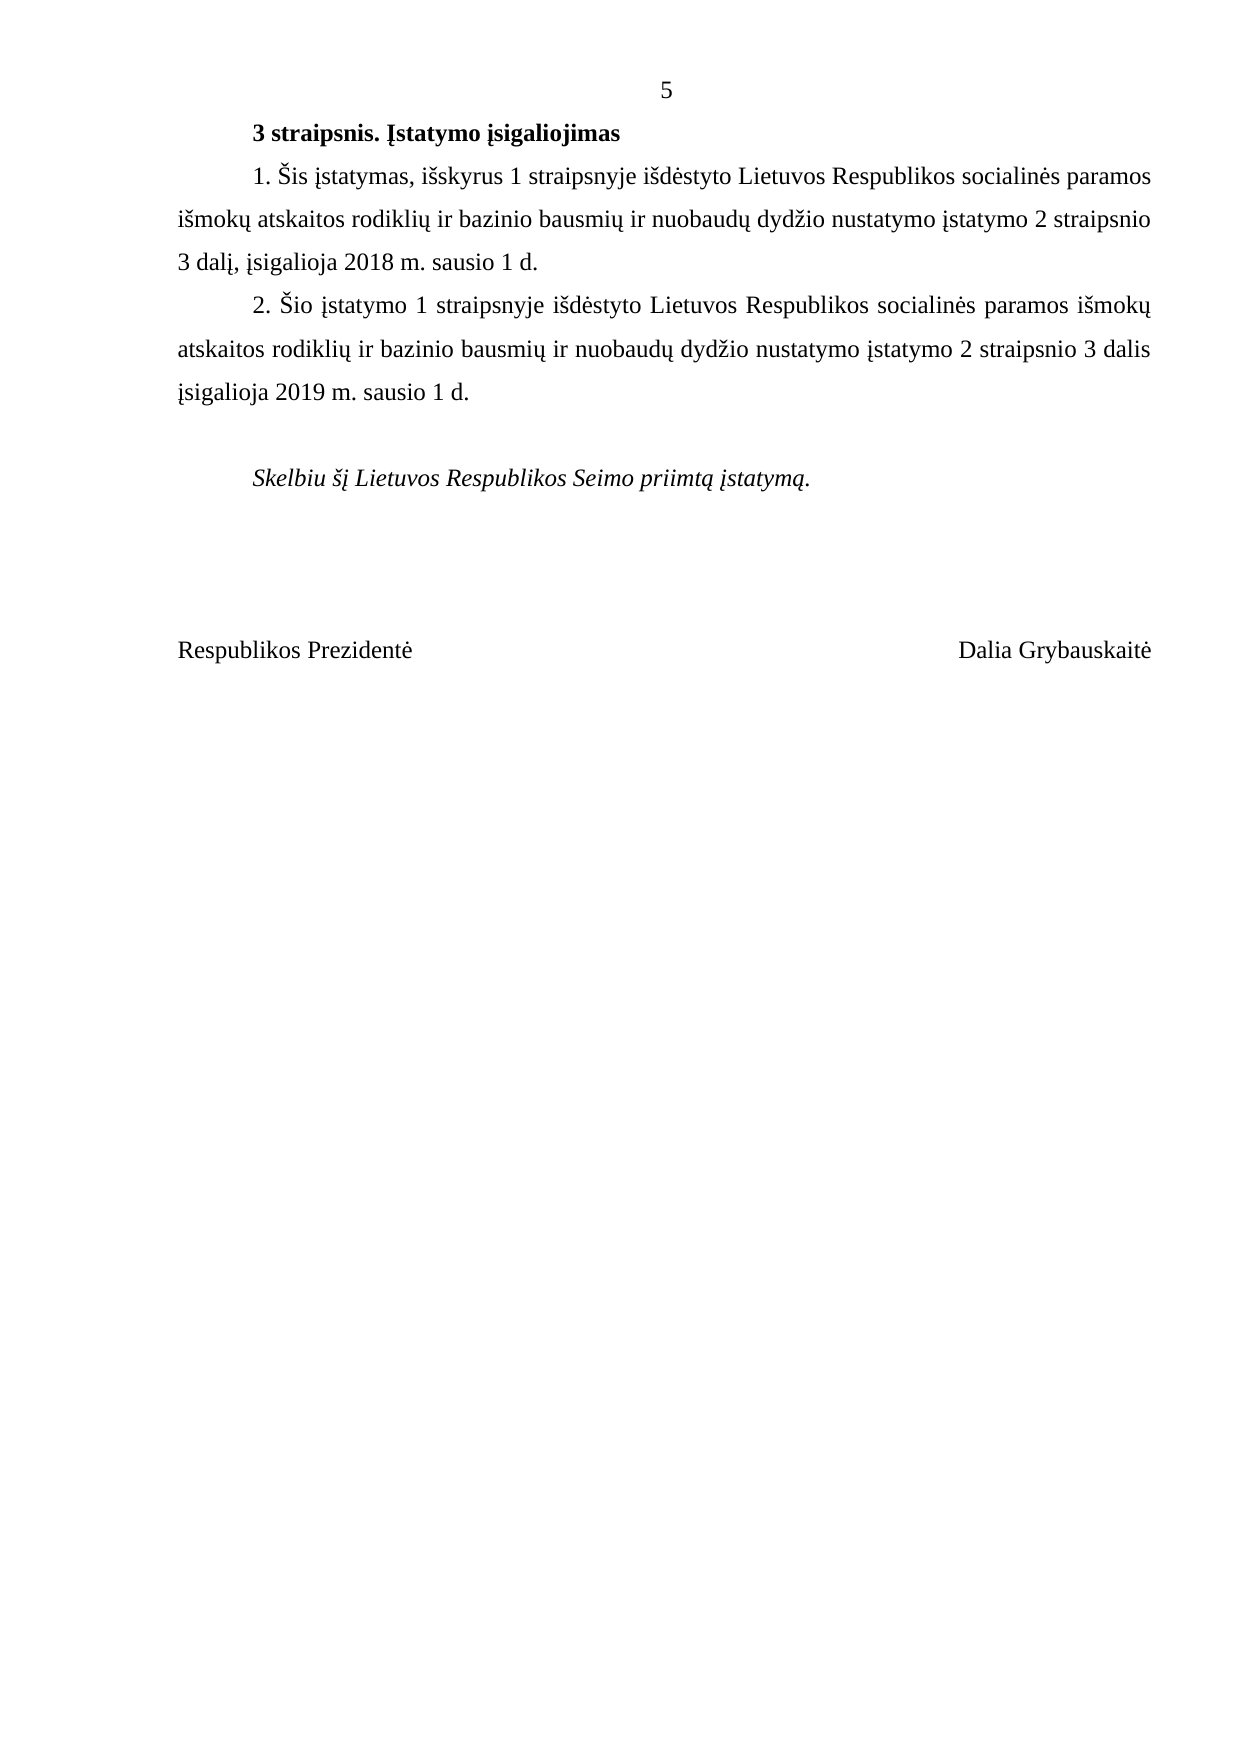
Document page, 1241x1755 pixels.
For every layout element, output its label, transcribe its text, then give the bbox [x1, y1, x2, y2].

text 2. Šio įstatymo 1 straipsnyje išdėstyto Lietuvos Respublikos socialinės paramos išmokų atskaitos rodiklių ir bazinio bausmių ir nuobaudų dydžio nustatymo įstatymo 2 straipsnio 3 dalis įsigalioja 2019 m. sausio 1 d. [177, 291, 1152, 406]
text Respublikos Prezidentė Dalia Grybauskaitė [177, 636, 1152, 664]
text 1. Šis įstatymas, išskyrus 1 straipsnyje išdėstyto Lietuvos Respublikos socialinės paramos išmokų atskaitos rodiklių ir bazinio bausmių ir nuobaudų dydžio nustatymo įstatymo 2 straipsnio 3 dalį, įsigalioja 2018 m. sausio 1 d. [177, 161, 1152, 276]
text 3 straipsnis. Įstatymo įsigaliojimas [177, 118, 1152, 147]
text Skelbiu šį Lietuvos Respublikos Seimo priimtą įstatymą. [177, 463, 1152, 492]
